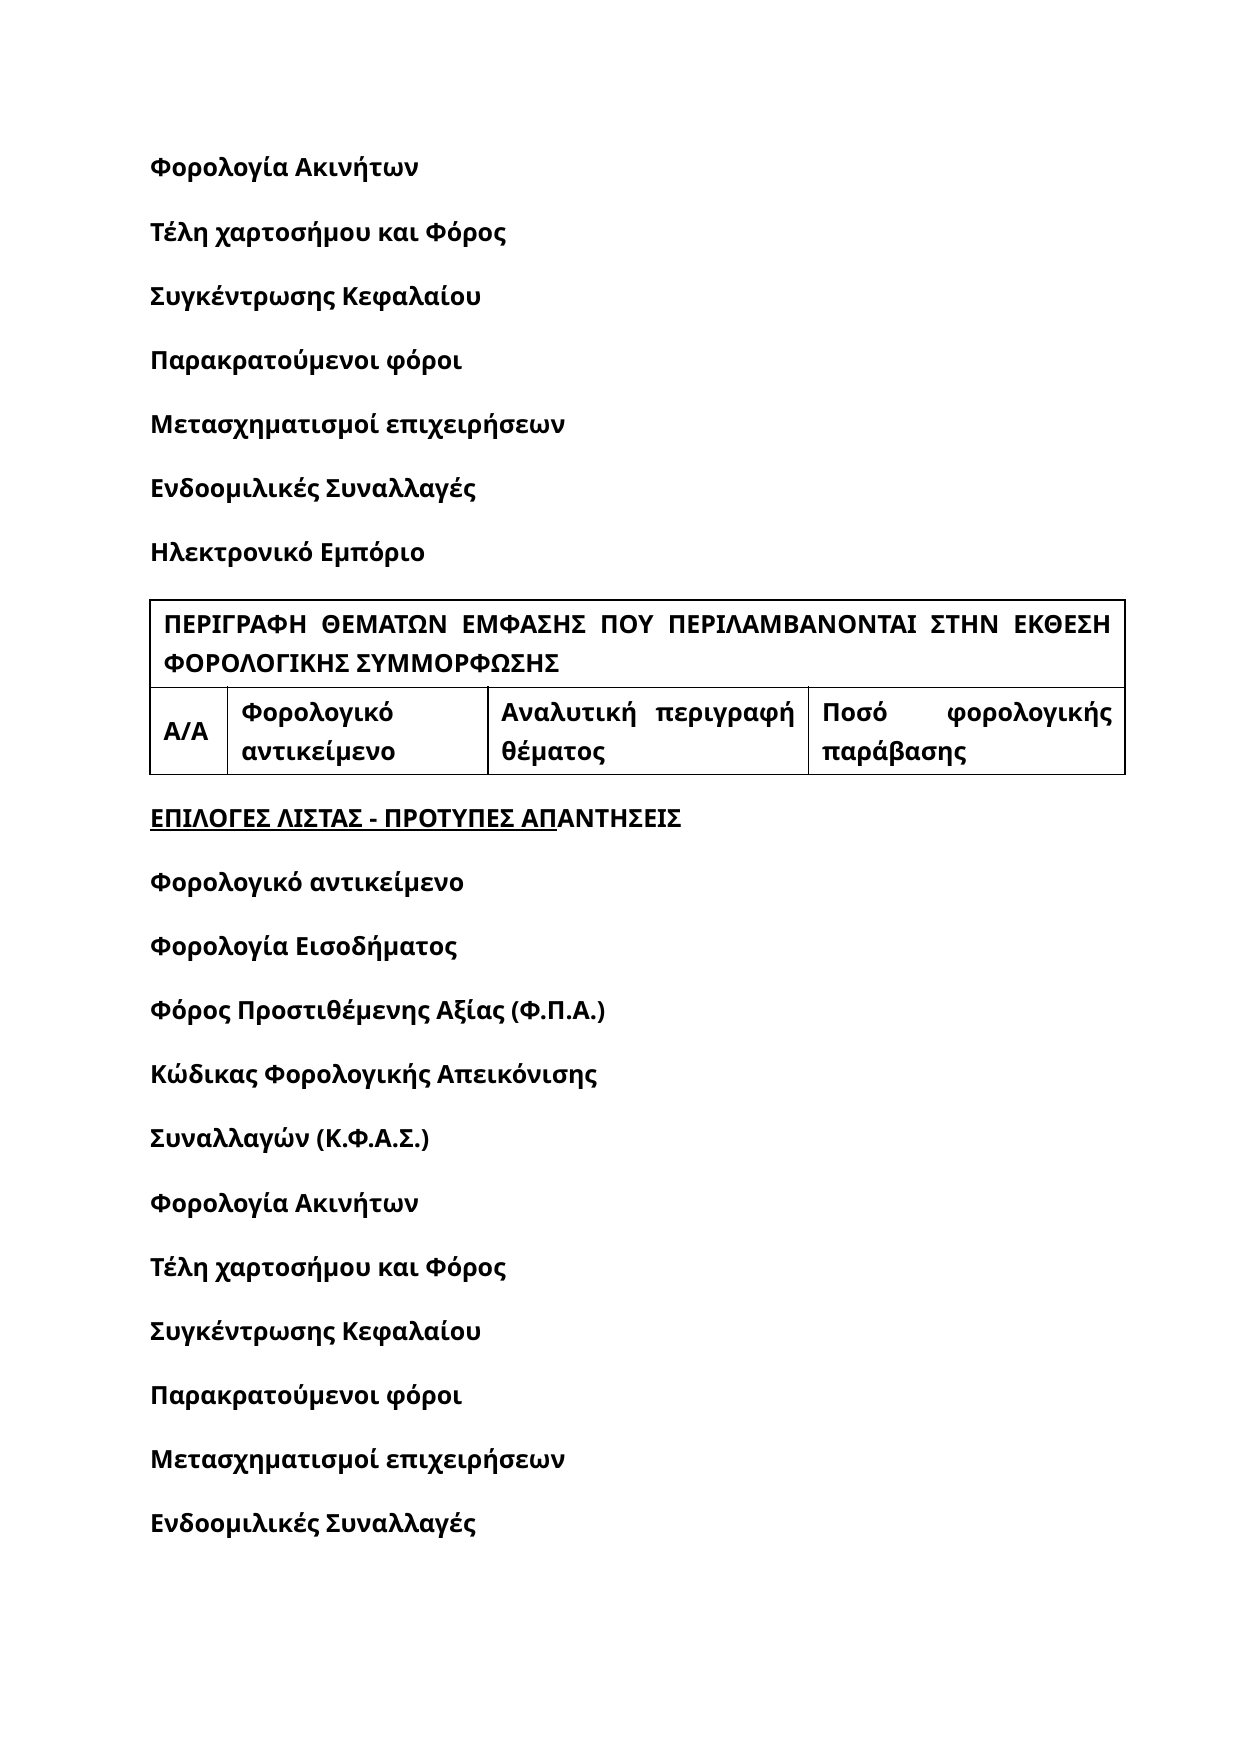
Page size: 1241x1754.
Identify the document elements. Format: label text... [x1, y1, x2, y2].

text Κώδικας Φορολογικής Απεικόνισης [150, 1057, 1090, 1091]
table_cell Αναλυτική περιγραφή θέματος [489, 688, 808, 774]
text Μετασχηματισμοί επιχειρήσεων [150, 1442, 1090, 1476]
text Φορολογία Εισοδήματος [150, 929, 1090, 963]
table_cell Φορολογικό αντικείμενο [228, 688, 487, 774]
text Φορολογία Ακινήτων [150, 1185, 1090, 1219]
text Παρακρατούμενοι φόροι [150, 1378, 1090, 1412]
text Ενδοομιλικές Συναλλαγές [150, 471, 1090, 505]
text Συναλλαγών (Κ.Φ.Α.Σ.) [150, 1121, 1090, 1155]
text Συγκέντρωσης Κεφαλαίου [150, 278, 1090, 312]
text Συγκέντρωσης Κεφαλαίου [150, 1314, 1090, 1348]
table_cell Ποσό φορολογικής παράβασης [809, 688, 1124, 774]
text Φόρος Προστιθέμενης Αξίας (Φ.Π.Α.) [150, 993, 1090, 1027]
text Φορολογία Ακινήτων [150, 150, 1090, 184]
text ΕΠΙΛΟΓΕΣ ΛΙΣΤΑΣ - ΠΡΟΤΥΠΕΣ ΑΠΑΝΤΗΣΕΙΣ [150, 800, 1090, 834]
text Ενδοομιλικές Συναλλαγές [150, 1506, 1090, 1540]
text Φορολογικό αντικείμενο [150, 864, 1090, 898]
text Τέλη χαρτοσήμου και Φόρος [150, 1249, 1090, 1283]
table_header ΠΕΡΙΓΡΑΦΗ ΘΕΜΑΤΩΝ ΕΜΦΑΣΗΣ ΠΟΥ ΠΕΡΙΛΑΜΒΑΝΟΝΤΑΙ ΣΤΗΝ ΕΚΘΕΣΗ ΦΟΡΟΛΟΓΙΚΗΣ ΣΥΜΜΟΡΦΩΣΗΣ [151, 601, 1124, 686]
text Τέλη χαρτοσήμου και Φόρος [150, 214, 1090, 248]
table_cell Α/Α [151, 688, 227, 774]
text Παρακρατούμενοι φόροι [150, 342, 1090, 377]
text Ηλεκτρονικό Εμπόριο [150, 535, 1090, 569]
text Μετασχηματισμοί επιχειρήσεων [150, 407, 1090, 441]
